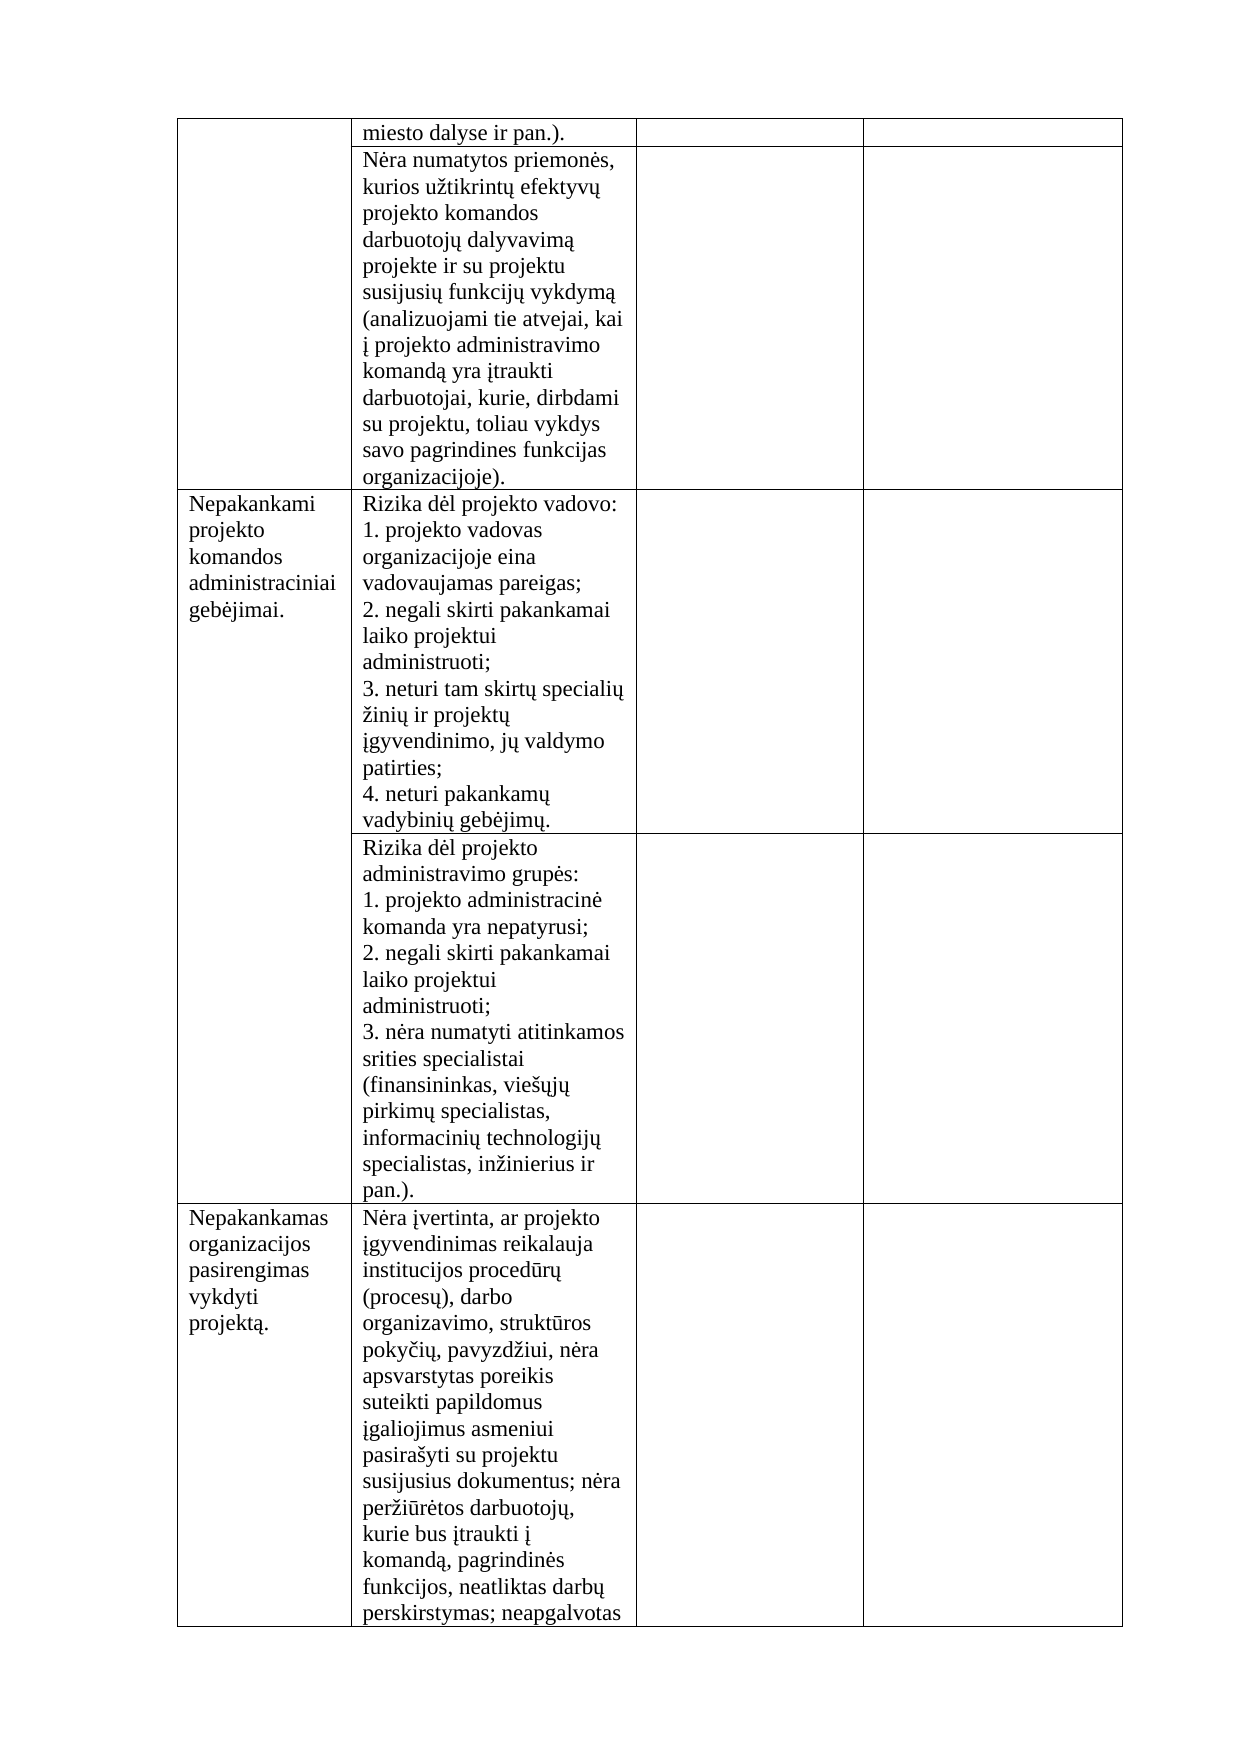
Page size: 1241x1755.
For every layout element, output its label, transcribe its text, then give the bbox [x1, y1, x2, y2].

table_cell Nepakankami projekto komandos administraciniai gebėjimai. [178, 490, 351, 1203]
table_cell miesto dalyse ir pan.). [352, 119, 636, 146]
table_cell Nepakankamas organizacijos pasirengimas vykdyti projektą. [178, 1204, 351, 1626]
table_cell [178, 119, 351, 489]
table_cell [637, 490, 863, 833]
table_cell [864, 1204, 1122, 1626]
table_cell Nėra numatytos priemonės, kurios užtikrintų efektyvų projekto komandos darbuotojų dalyvavimą projekte ir su projektu susijusių funkcijų vykdymą (analizuojami tie atvejai, kai į projekto administravimo komandą yra įtraukti darbuotojai, kurie, dirbdami su projektu, toliau vykdys savo pagrindines funkcijas organizacijoje). [352, 147, 636, 489]
table_cell [637, 1204, 863, 1626]
table_cell Rizika dėl projekto administravimo grupės: 1. projekto administracinė komanda yra nepatyrusi; 2. negali skirti pakankamai laiko projektui administruoti; 3. nėra numatyti atitinkamos srities specialistai (finansininkas, viešųjų pirkimų specialistas, informacinių technologijų specialistas, inžinierius ir pan.). [352, 834, 636, 1203]
table_cell [864, 119, 1122, 146]
table_cell Nėra įvertinta, ar projekto įgyvendinimas reikalauja institucijos procedūrų (procesų), darbo organizavimo, struktūros pokyčių, pavyzdžiui, nėra apsvarstytas poreikis suteikti papildomus įgaliojimus asmeniui pasirašyti su projektu susijusius dokumentus; nėra peržiūrėtos darbuotojų, kurie bus įtraukti į komandą, pagrindinės funkcijos, neatliktas darbų perskirstymas; neapgalvotas [352, 1204, 636, 1626]
table_cell [637, 119, 863, 146]
table_cell [864, 834, 1122, 1203]
table_cell [637, 834, 863, 1203]
table_cell [637, 147, 863, 489]
table_cell [864, 147, 1122, 489]
table_cell [864, 490, 1122, 833]
table_cell Rizika dėl projekto vadovo: 1. projekto vadovas organizacijoje eina vadovaujamas pareigas; 2. negali skirti pakankamai laiko projektui administruoti; 3. neturi tam skirtų specialių žinių ir projektų įgyvendinimo, jų valdymo patirties; 4. neturi pakankamų vadybinių gebėjimų. [352, 490, 636, 833]
